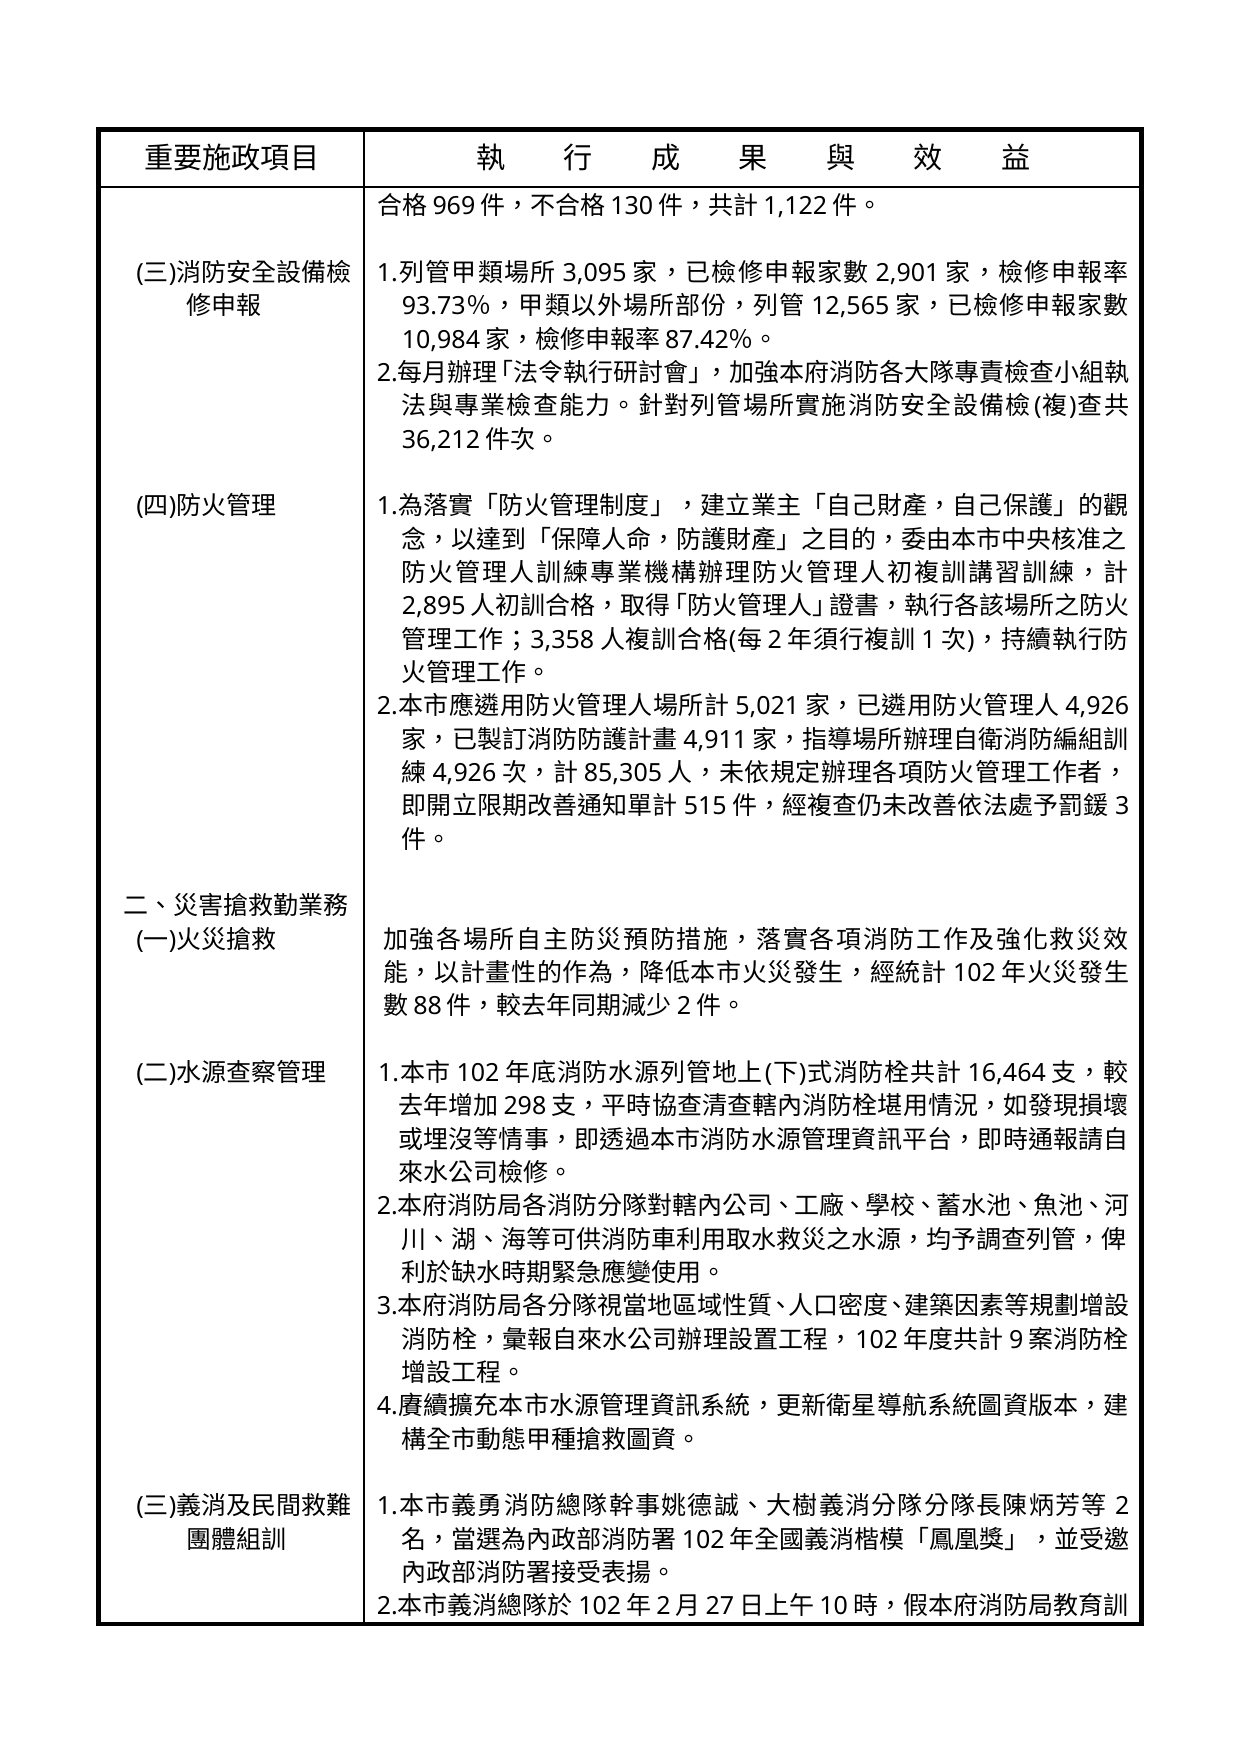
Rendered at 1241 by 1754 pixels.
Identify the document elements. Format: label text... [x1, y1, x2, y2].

table_header 重要施政項目 [101, 132, 363, 186]
table_header 執 行 成 果 與 效 益 [365, 132, 1139, 186]
table_cell (三)消防安全設備檢修申報 (四)防火管理 二、災害搶救勤業務 (一)火災搶救 (二)水源查察管理 (三)義消及民間救難團體組訓 [101, 188, 363, 1621]
table_cell 合格969件，不合格130件，共計1,122件。 1.列管甲類場所3,095家，已檢修申報家數2,901家，檢修申報率93.73％，甲類以外場所部份，列管12,565家，已檢修申報家數10,984家，檢修申報率87.42％。 2.每月辦理「法令執行研討會」，加強本府消防各大隊專責檢查小組執法與專業檢查能力。針對列管場所實施消防安全設備檢(複)查共36,212件次。 1.為落實「防火管理制度」，建立業主「自己財產，自己保護」的觀念，以達到「保障人命，防護財產」之目的，委由本市中央核准之防火管理人訓練專業機構辦理防火管理人初複訓講習訓練，計2,895人初訓合格，取得「防火管理人」證書，執行各該場所之防火管理工作；3,358人複訓合格(每2年須行複訓1次)，持續執行防火管理工作。 2.本市應遴用防火管理人場所計5,021家，已遴用防火管理人4,926家，已製訂消防防護計畫4,911家，指導場所辦理自衛消防編組訓練4,926次，計85,305人，未依規定辦理各項防火管理工作者，即開立限期改善通知單計515件，經複查仍未改善依法處予罰鍰3件。 加強各場所自主防災預防措施，落實各項消防工作及強化救災效能，以計畫性的作為，降低本市火災發生，經統計102年火災發生數88件，較去年同期減少2件。 1.本市102年底消防水源列管地上(下)式消防栓共計16,464支，較去年增加298支，平時協查清查轄內消防栓堪用情況，如發現損壞或埋沒等情事，即透過本市消防水源管理資訊平台，即時通報請自來水公司檢修。 2.本府消防局各消防分隊對轄內公司、工廠、學校、蓄水池、魚池、河川、湖、海等可供消防車利用取水救災之水源，均予調查列管，俾利於缺水時期緊急應變使用。 3.本府消防局各分隊視當地區域性質、人口密度、建築因素等規劃增設消防栓，彙報自來水公司辦理設置工程，102年度共計9案消防栓增設工程。 4.賡續擴充本市水源管理資訊系統，更新衛星導航系統圖資版本，建構全市動態甲種搶救圖資。 1.本市義勇消防總隊幹事姚德誠、大樹義消分隊分隊長陳炳芳等2名，當選為內政部消防署102年全國義消楷模「鳳凰獎」，並受邀內政部消防署接受表揚。 2.本市義消總隊於102年2月27日上午10時，假本府消防局教育訓 [365, 188, 1139, 1621]
